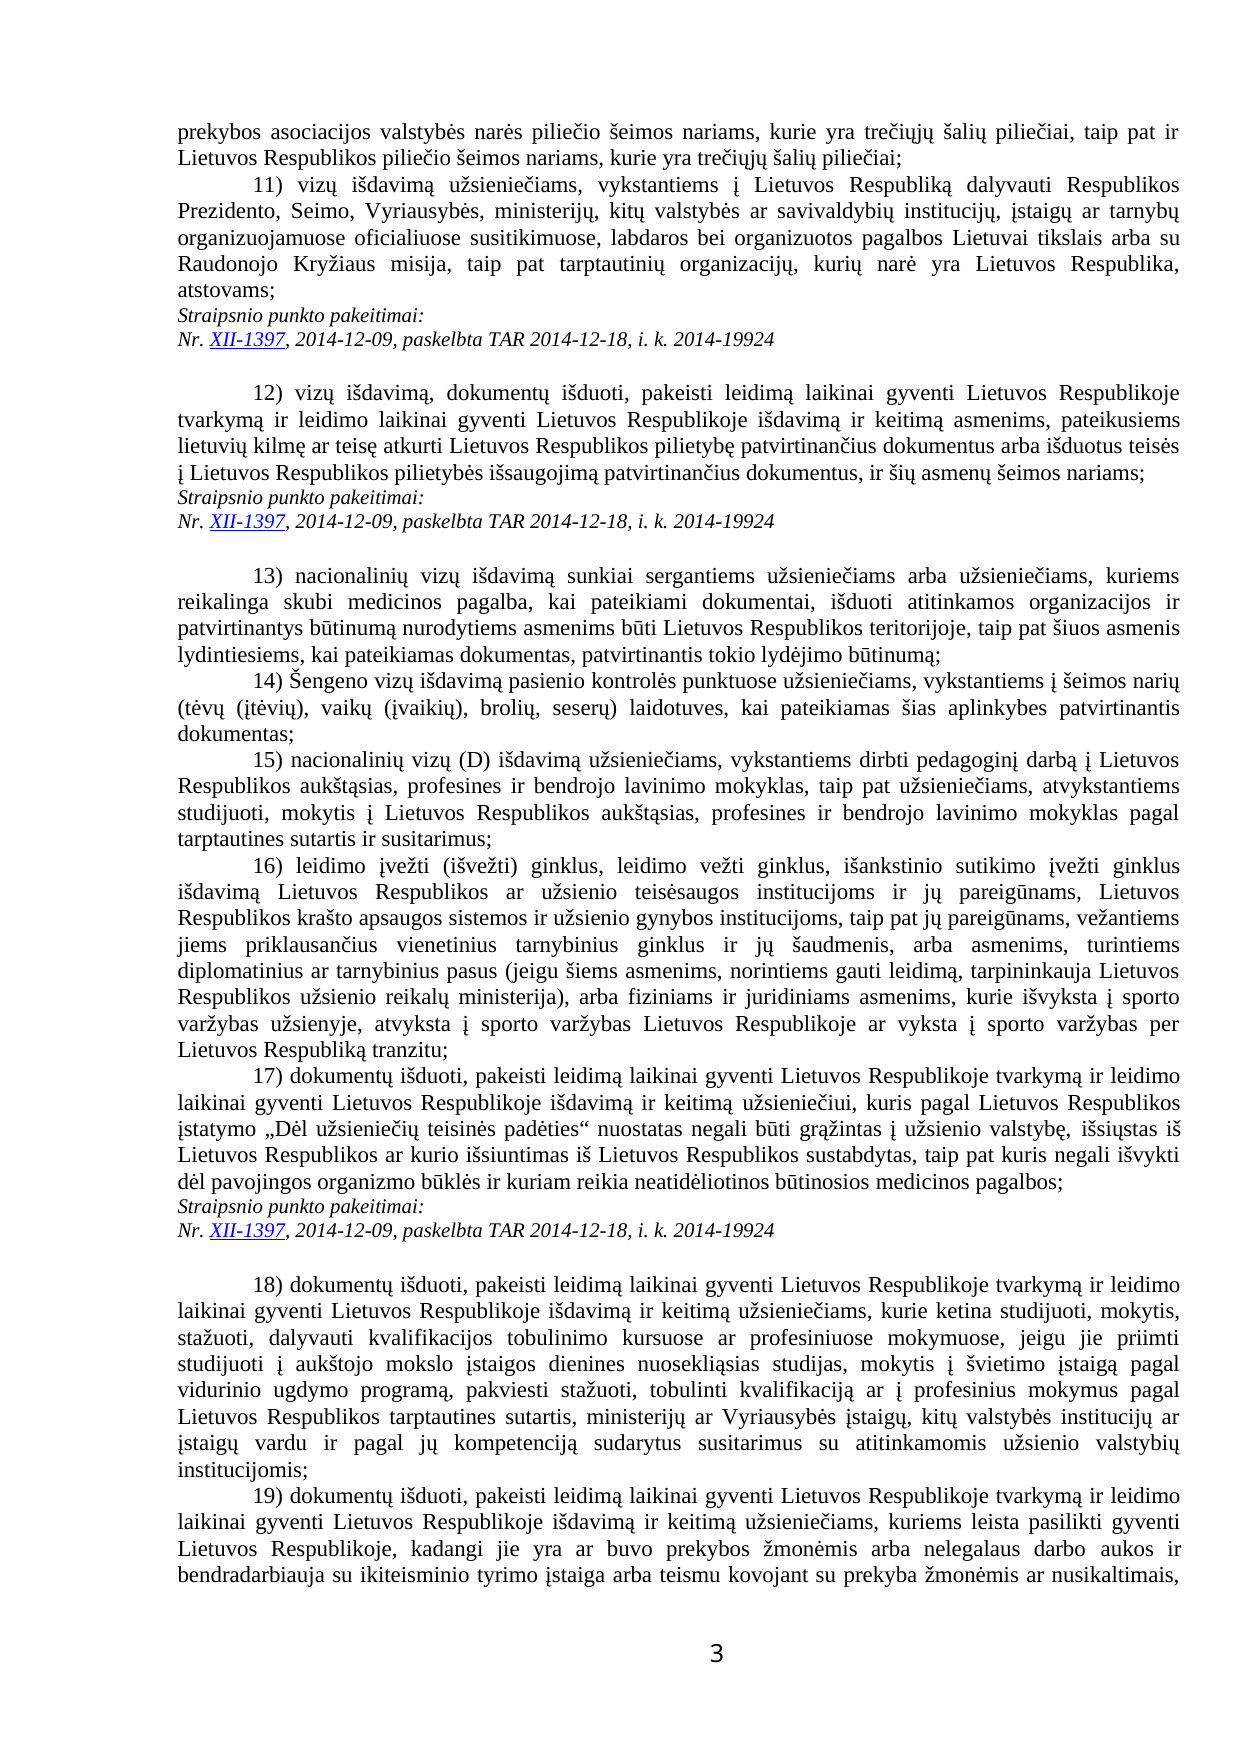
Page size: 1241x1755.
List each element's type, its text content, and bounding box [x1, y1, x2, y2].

text prekybos asociacijos valstybės narės piliečio šeimos nariams, kurie yra trečiųjų šalių piliečiai, taip pat ir Lietuvos Respublikos piliečio šeimos nariams, kurie yra trečiųjų šalių piliečiai; [177, 118, 1181, 171]
text 13) nacionalinių vizų išdavimą sunkiai sergantiems užsieniečiams arba užsieniečiams, kuriems reikalinga skubi medicinos pagalba, kai pateikiami dokumentai, išduoti atitinkamos organizacijos ir patvirtinantys būtinumą nurodytiems asmenims būti Lietuvos Respublikos teritorijoje, taip pat šiuos asmenis lydintiesiems, kai pateikiamas dokumentas, patvirtinantis tokio lydėjimo būtinumą; [177, 562, 1181, 667]
text Straipsnio punkto pakeitimai: [177, 1194, 1181, 1218]
text Nr. XII-1397, 2014-12-09, paskelbta TAR 2014-12-18, i. k. 2014-19924 [177, 1218, 1181, 1242]
text 19) dokumentų išduoti, pakeisti leidimą laikinai gyventi Lietuvos Respublikoje tvarkymą ir leidimo laikinai gyventi Lietuvos Respublikoje išdavimą ir keitimą užsieniečiams, kuriems leista pasilikti gyventi Lietuvos Respublikoje, kadangi jie yra ar buvo prekybos žmonėmis arba nelegalaus darbo aukos ir bendradarbiauja su ikiteisminio tyrimo įstaiga arba teismu kovojant su prekyba žmonėmis ar nusikaltimais, [177, 1482, 1181, 1587]
text 14) Šengeno vizų išdavimą pasienio kontrolės punktuose užsieniečiams, vykstantiems į šeimos narių (tėvų (įtėvių), vaikų (įvaikių), brolių, seserų) laidotuves, kai pateikiamas šias aplinkybes patvirtinantis dokumentas; [177, 667, 1181, 746]
text Nr. XII-1397, 2014-12-09, paskelbta TAR 2014-12-18, i. k. 2014-19924 [177, 327, 1181, 351]
text Nr. XII-1397, 2014-12-09, paskelbta TAR 2014-12-18, i. k. 2014-19924 [177, 509, 1181, 533]
text 15) nacionalinių vizų (D) išdavimą užsieniečiams, vykstantiems dirbti pedagoginį darbą į Lietuvos Respublikos aukštąsias, profesines ir bendrojo lavinimo mokyklas, taip pat užsieniečiams, atvykstantiems studijuoti, mokytis į Lietuvos Respublikos aukštąsias, profesines ir bendrojo lavinimo mokyklas pagal tarptautines sutartis ir susitarimus; [177, 746, 1181, 852]
text Straipsnio punkto pakeitimai: [177, 485, 1181, 509]
text 11) vizų išdavimą užsieniečiams, vykstantiems į Lietuvos Respubliką dalyvauti Respublikos Prezidento, Seimo, Vyriausybės, ministerijų, kitų valstybės ar savivaldybių institucijų, įstaigų ar tarnybų organizuojamuose oficialiuose susitikimuose, labdaros bei organizuotos pagalbos Lietuvai tikslais arba su Raudonojo Kryžiaus misija, taip pat tarptautinių organizacijų, kurių narė yra Lietuvos Respublika, atstovams; [177, 171, 1181, 303]
text 18) dokumentų išduoti, pakeisti leidimą laikinai gyventi Lietuvos Respublikoje tvarkymą ir leidimo laikinai gyventi Lietuvos Respublikoje išdavimą ir keitimą užsieniečiams, kurie ketina studijuoti, mokytis, stažuoti, dalyvauti kvalifikacijos tobulinimo kursuose ar profesiniuose mokymuose, jeigu jie priimti studijuoti į aukštojo mokslo įstaigos dienines nuosekliąsias studijas, mokytis į švietimo įstaigą pagal vidurinio ugdymo programą, pakviesti stažuoti, tobulinti kvalifikaciją ar į profesinius mokymus pagal Lietuvos Respublikos tarptautines sutartis, ministerijų ar Vyriausybės įstaigų, kitų valstybės institucijų ar įstaigų vardu ir pagal jų kompetenciją sudarytus susitarimus su atitinkamomis užsienio valstybių institucijomis; [177, 1271, 1181, 1482]
text 17) dokumentų išduoti, pakeisti leidimą laikinai gyventi Lietuvos Respublikoje tvarkymą ir leidimo laikinai gyventi Lietuvos Respublikoje išdavimą ir keitimą užsieniečiui, kuris pagal Lietuvos Respublikos įstatymo „Dėl užsieniečių teisinės padėties“ nuostatas negali būti grąžintas į užsienio valstybę, išsiųstas iš Lietuvos Respublikos ar kurio išsiuntimas iš Lietuvos Respublikos sustabdytas, taip pat kuris negali išvykti dėl pavojingos organizmo būklės ir kuriam reikia neatidėliotinos būtinosios medicinos pagalbos; [177, 1062, 1181, 1194]
text 12) vizų išdavimą, dokumentų išduoti, pakeisti leidimą laikinai gyventi Lietuvos Respublikoje tvarkymą ir leidimo laikinai gyventi Lietuvos Respublikoje išdavimą ir keitimą asmenims, pateikusiems lietuvių kilmę ar teisę atkurti Lietuvos Respublikos pilietybę patvirtinančius dokumentus arba išduotus teisės į Lietuvos Respublikos pilietybės išsaugojimą patvirtinančius dokumentus, ir šių asmenų šeimos nariams; [177, 379, 1181, 485]
text 16) leidimo įvežti (išvežti) ginklus, leidimo vežti ginklus, išankstinio sutikimo įvežti ginklus išdavimą Lietuvos Respublikos ar užsienio teisėsaugos institucijoms ir jų pareigūnams, Lietuvos Respublikos krašto apsaugos sistemos ir užsienio gynybos institucijoms, taip pat jų pareigūnams, vežantiems jiems priklausančius vienetinius tarnybinius ginklus ir jų šaudmenis, arba asmenims, turintiems diplomatinius ar tarnybinius pasus (jeigu šiems asmenims, norintiems gauti leidimą, tarpininkauja Lietuvos Respublikos užsienio reikalų ministerija), arba fiziniams ir juridiniams asmenims, kurie išvyksta į sporto varžybas užsienyje, atvyksta į sporto varžybas Lietuvos Respublikoje ar vyksta į sporto varžybas per Lietuvos Respubliką tranzitu; [177, 852, 1181, 1062]
text Straipsnio punkto pakeitimai: [177, 303, 1181, 327]
